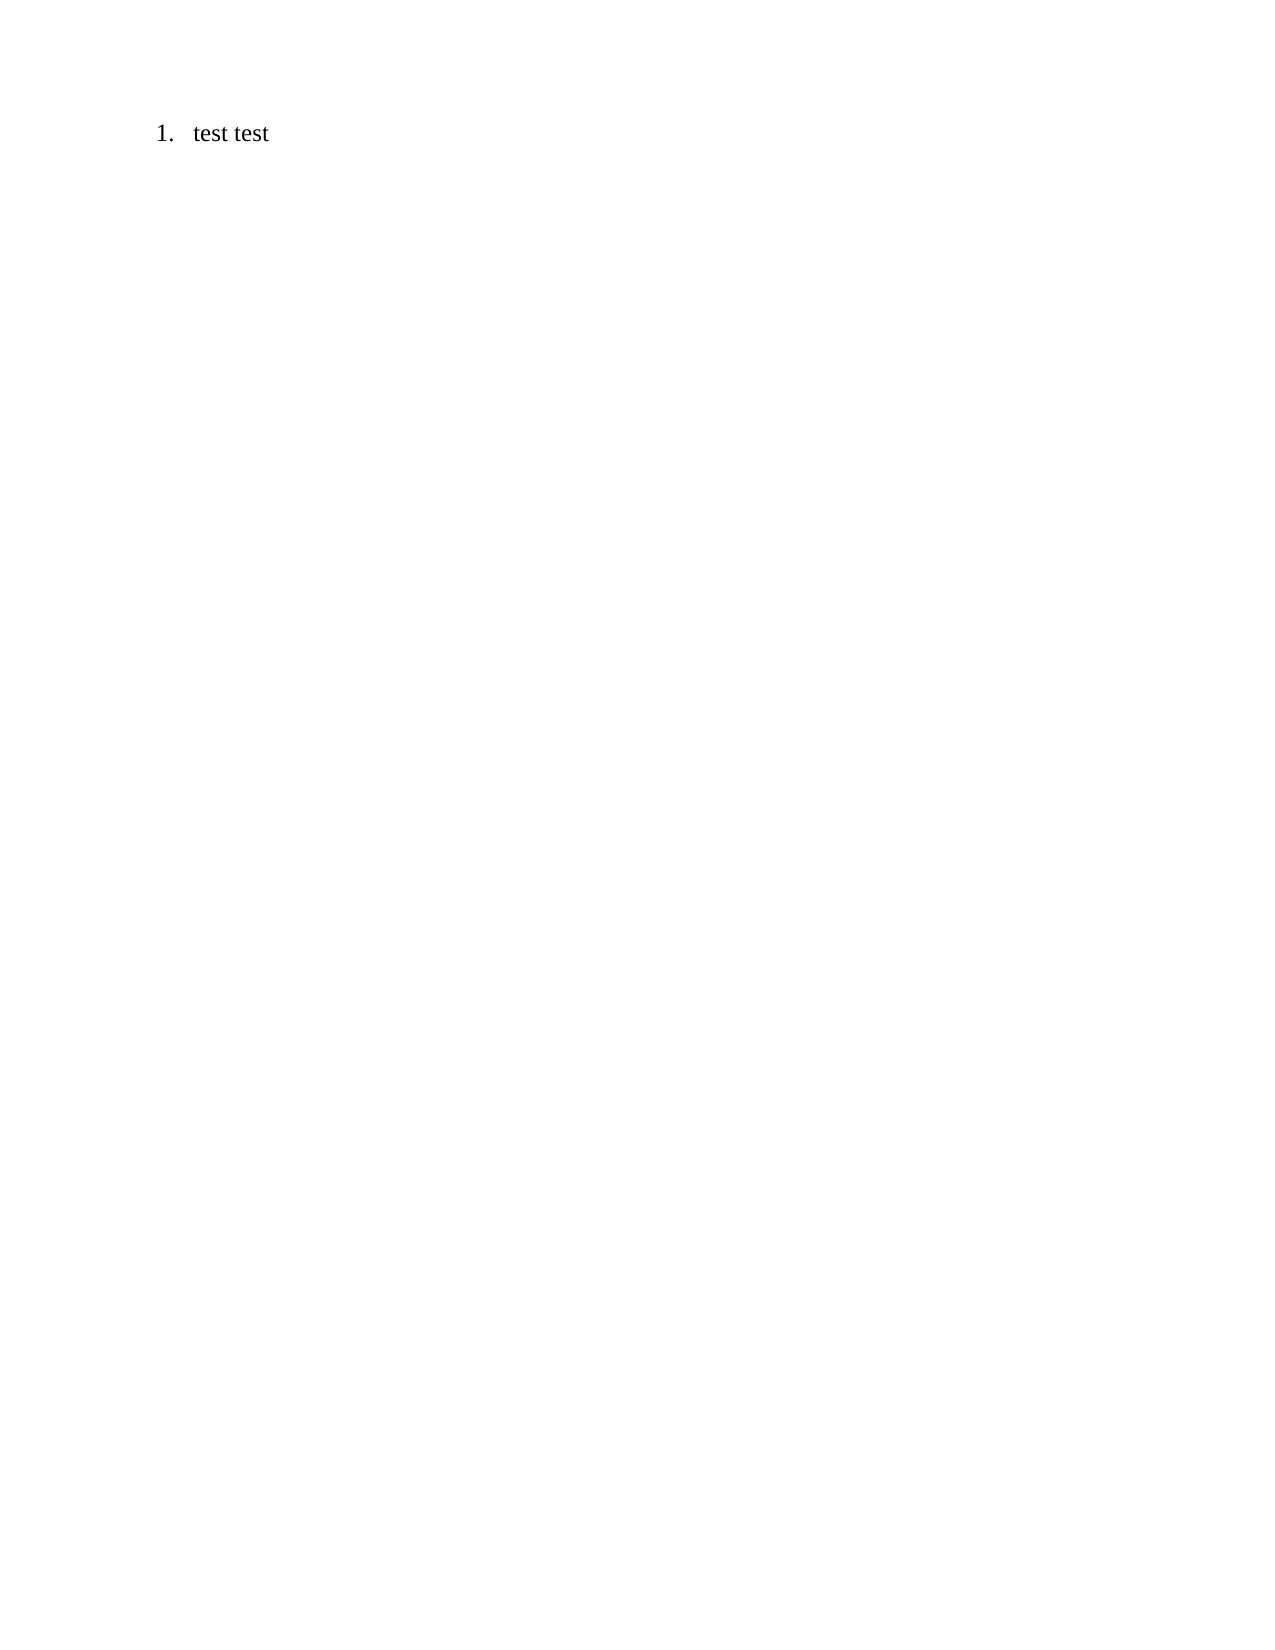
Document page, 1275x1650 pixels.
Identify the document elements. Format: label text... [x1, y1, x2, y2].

list test test [156, 118, 1157, 147]
